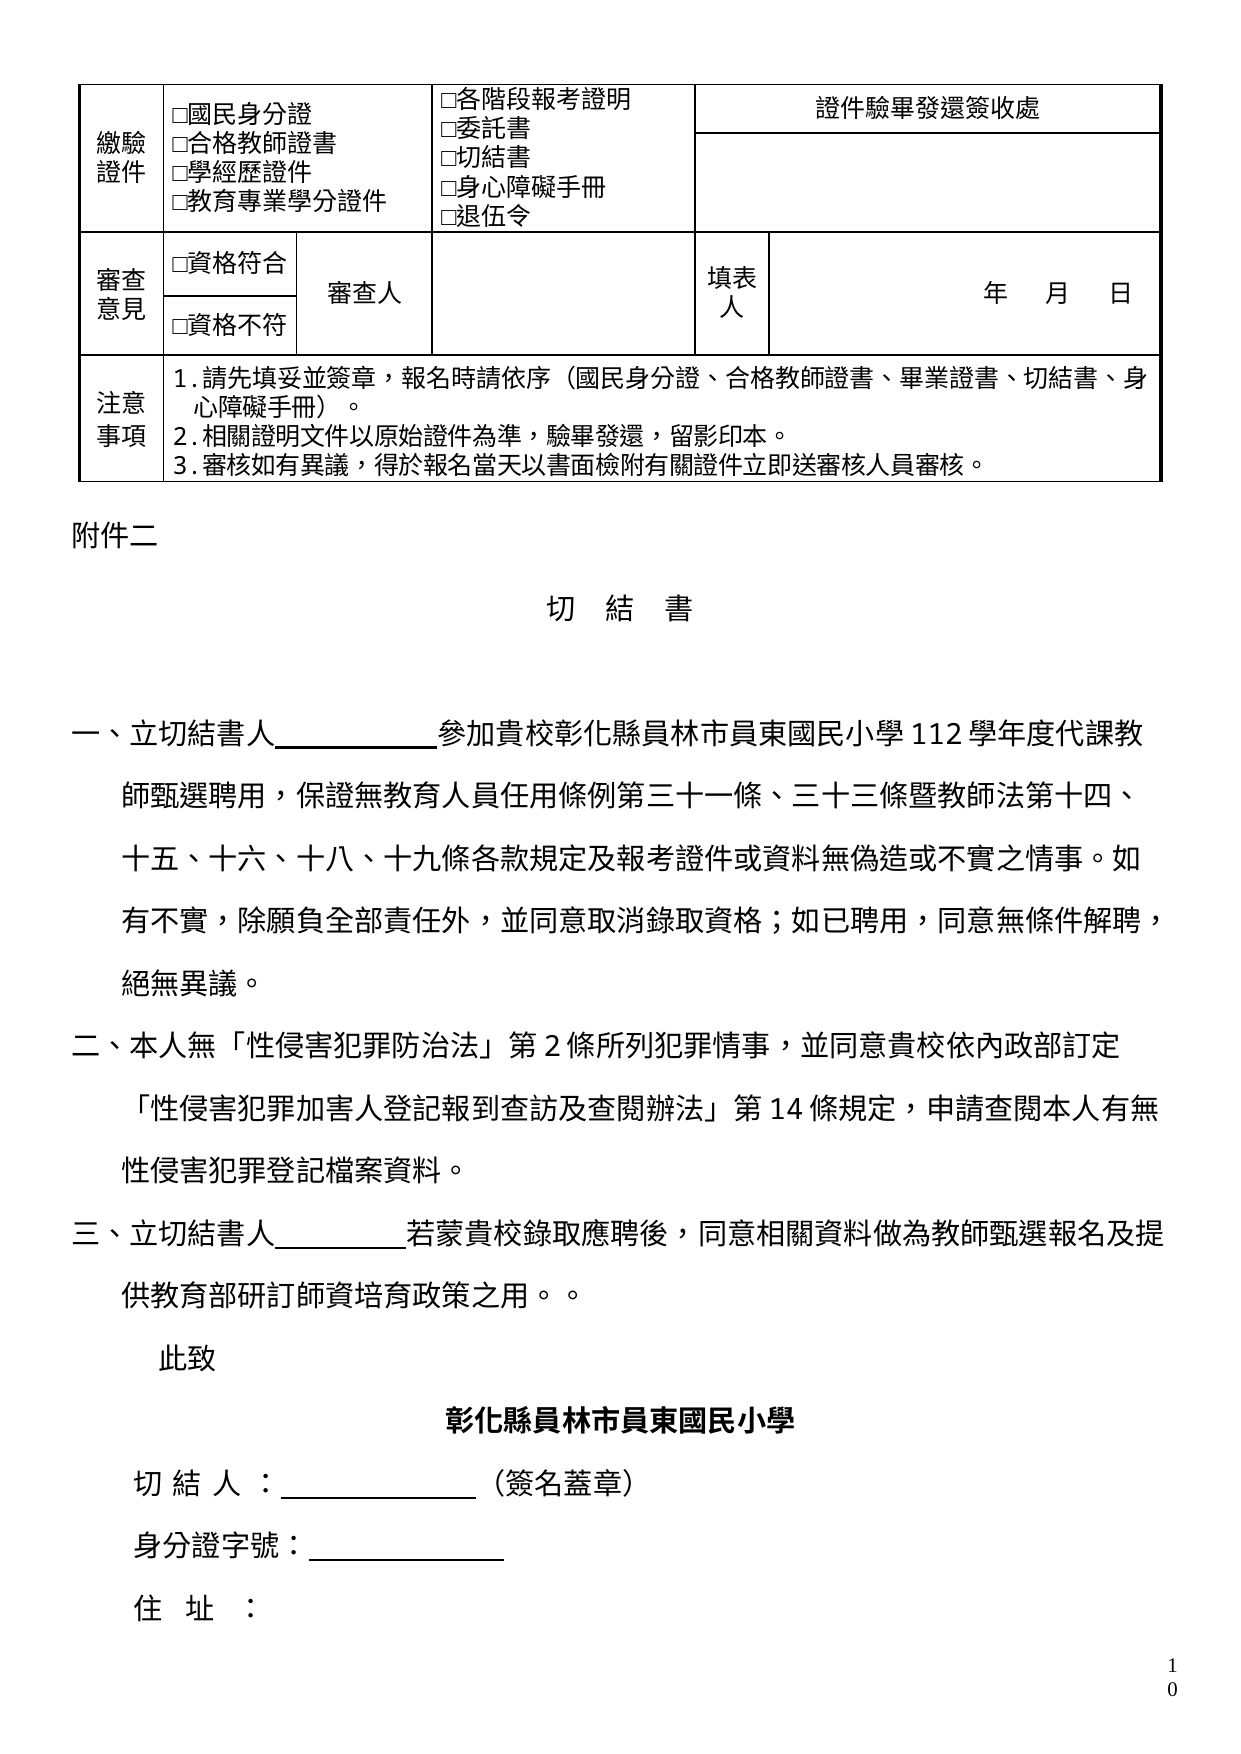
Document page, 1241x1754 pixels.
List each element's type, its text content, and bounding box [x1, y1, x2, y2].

table_cell □資格符合 [164, 233, 296, 295]
table_cell □各階段報考證明 □委託書 □切結書 □身心障礙手冊 □退伍令 [433, 85, 694, 231]
table_cell 繳驗 證件 [81, 85, 163, 231]
text 一、立切結書人 參加貴校彰化縣員林市員東國民小學112學年度代課教師甄選聘用，保證無教育人員任用條例第三十一條、三十三條暨教師法第十四、十五、十六、十八、十九條各款規定及報考證件或資料無偽造或不實之情事。如有不實，除願負全部責任外，並同意取消錄取資格；如已聘用，同意無條件解聘，絕無異議。 [71, 690, 1169, 1002]
table_cell 審查人 [297, 233, 431, 354]
table_cell [433, 233, 694, 354]
table_cell 填表人 [696, 233, 768, 354]
text 身分證字號： [71, 1502, 1169, 1565]
text 彰化縣員林市員東國民小學 [71, 1377, 1169, 1440]
text 附件二 [71, 492, 1169, 554]
table_cell [696, 134, 1159, 231]
table_cell 年 月 日 [770, 233, 1159, 354]
text 切結人： （簽名蓋章） [71, 1440, 1169, 1502]
table_cell 1.請先填妥並簽章，報名時請依序（國民身分證、合格教師證書、畢業證書、切結書、身心障礙手冊）。 2.相關證明文件以原始證件為準，驗畢發還，留影印本。 3.審核如有異議，得於報名當天以書面檢附有關證件立即送審核人員審核。 [164, 356, 1159, 481]
text 二、本人無「性侵害犯罪防治法」第2條所列犯罪情事，並同意貴校依內政部訂定「性侵害犯罪加害人登記報到查訪及查閱辦法」第14條規定，申請查閱本人有無性侵害犯罪登記檔案資料。 [71, 1002, 1169, 1190]
table_cell □國民身分證 □合格教師證書 □學經歷證件 □教育專業學分證件 [164, 85, 431, 231]
text 三、立切結書人 若蒙貴校錄取應聘後，同意相關資料做為教師甄選報名及提供教育部研訂師資培育政策之用。。 [71, 1190, 1169, 1315]
text 此致 [71, 1315, 1169, 1377]
table_cell 證件驗畢發還簽收處 [696, 85, 1159, 132]
table_cell □資格不符 [164, 297, 296, 354]
text 切結書 [71, 565, 1169, 627]
text 住址： [71, 1565, 1169, 1627]
table_cell 審查 意見 [81, 233, 163, 354]
table_cell 注意 事項 [81, 356, 163, 481]
